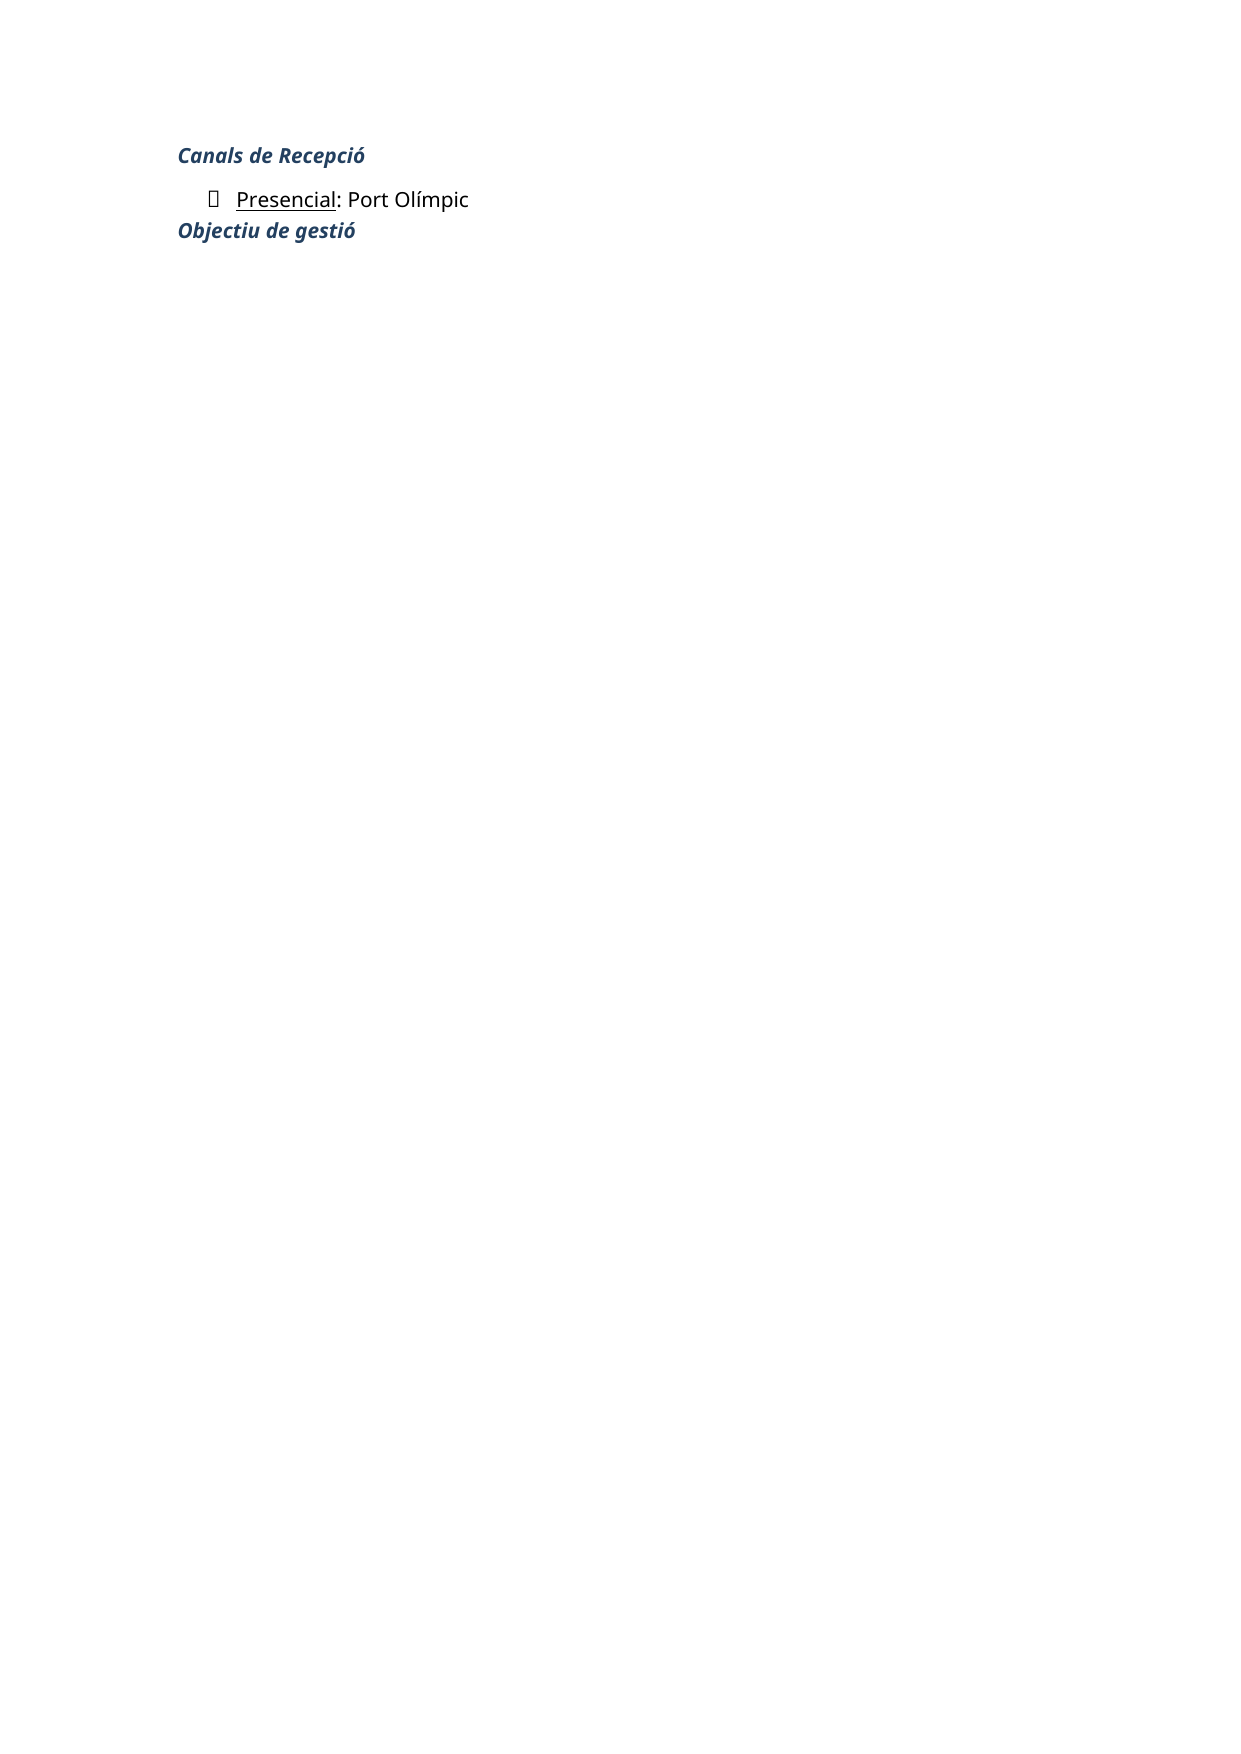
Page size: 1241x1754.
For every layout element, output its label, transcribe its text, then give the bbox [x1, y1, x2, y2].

subtitle Canals de Recepció [177, 142, 1090, 170]
list Presencial: Port Olímpic [207, 183, 1090, 215]
subtitle Objectiu de gestió [177, 217, 1090, 245]
